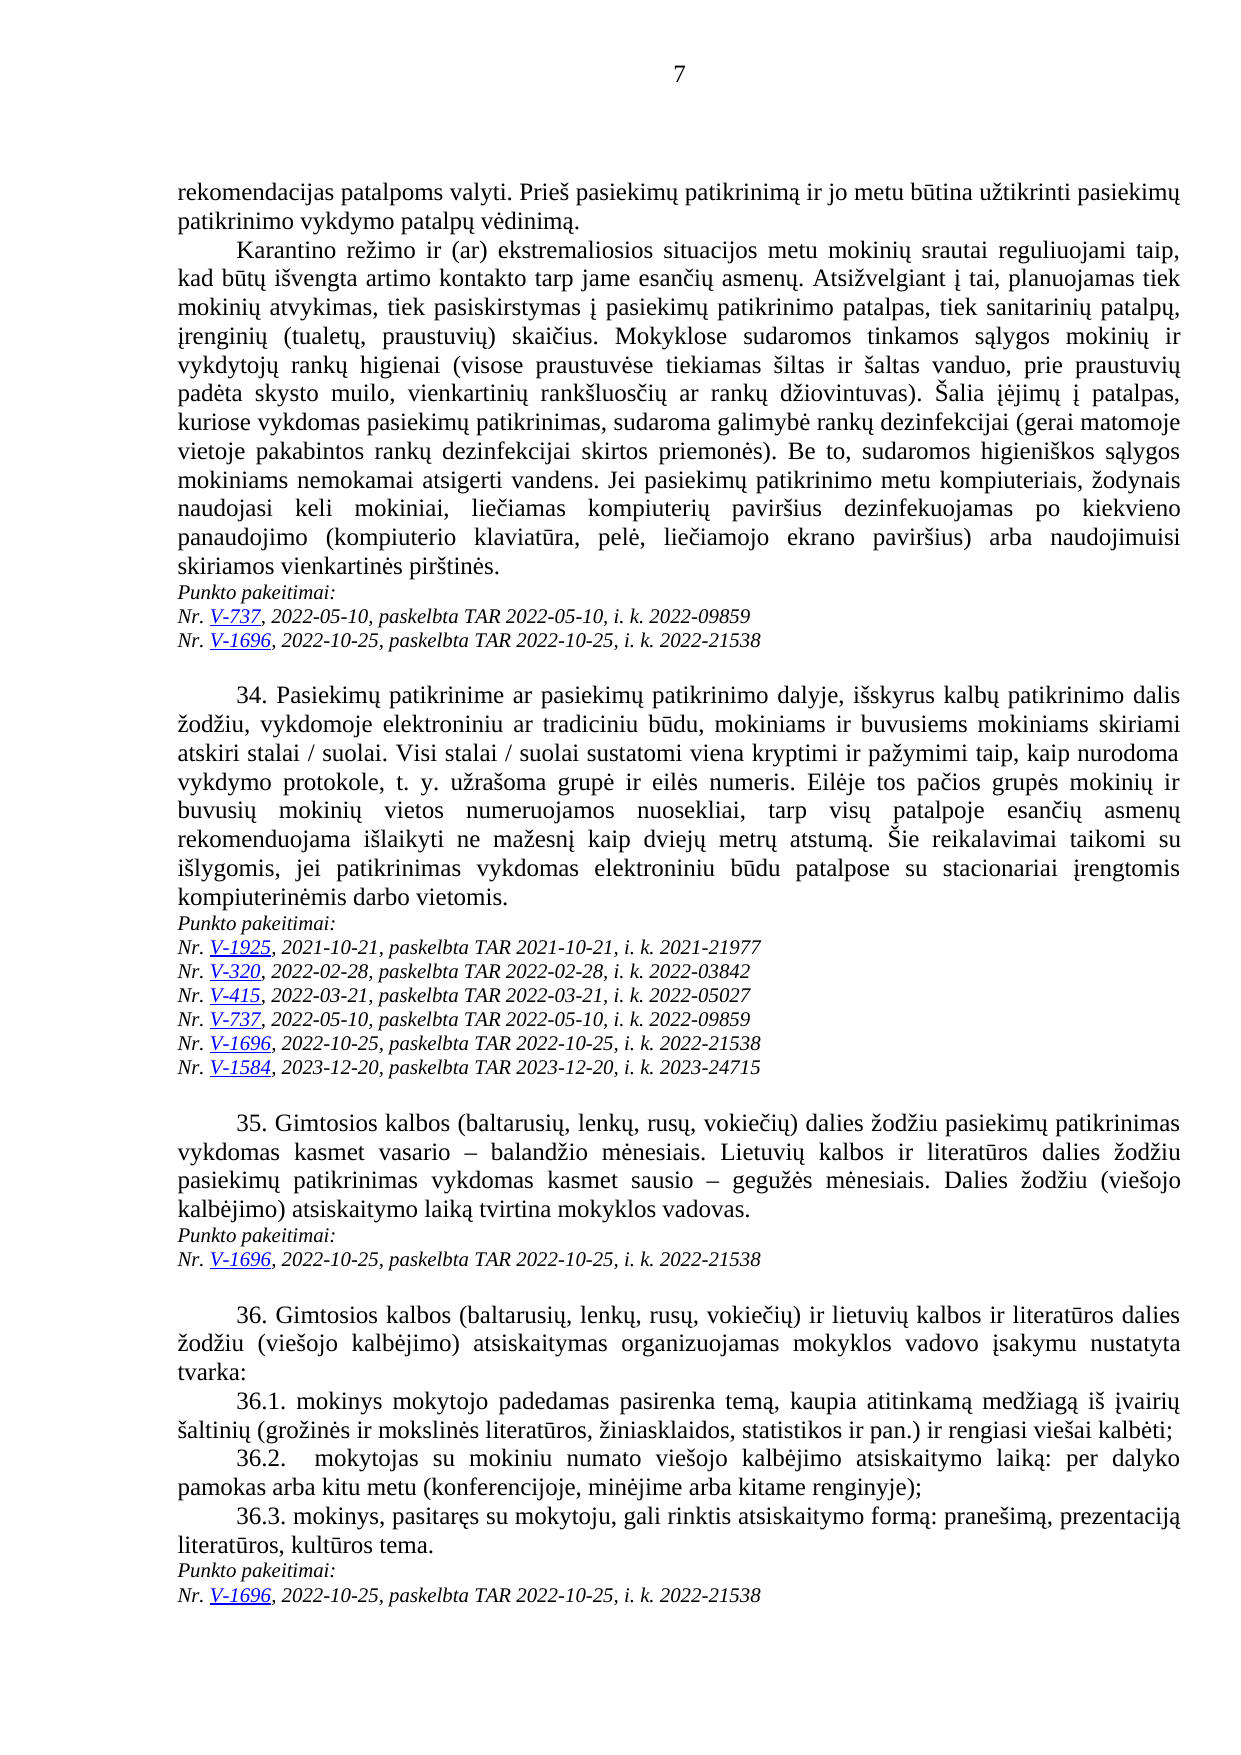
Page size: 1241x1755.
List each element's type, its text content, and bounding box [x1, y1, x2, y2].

text Punkto pakeitimai: [177, 911, 1181, 935]
text Karantino režimo ir (ar) ekstremaliosios situacijos metu mokinių srautai reguliuojami taip, kad būtų išvengta artimo kontakto tarp jame esančių asmenų. Atsižvelgiant į tai, planuojamas tiek mokinių atvykimas, tiek pasiskirstymas į pasiekimų patikrinimo patalpas, tiek sanitarinių patalpų, įrenginių (tualetų, praustuvių) skaičius. Mokyklose sudaromos tinkamos sąlygos mokinių ir vykdytojų rankų higienai (visose praustuvėse tiekiamas šiltas ir šaltas vanduo, prie praustuvių padėta skysto muilo, vienkartinių rankšluosčių ar rankų džiovintuvas). Šalia įėjimų į patalpas, kuriose vykdomas pasiekimų patikrinimas, sudaroma galimybė rankų dezinfekcijai (gerai matomoje vietoje pakabintos rankų dezinfekcijai skirtos priemonės). Be to, sudaromos higieniškos sąlygos mokiniams nemokamai atsigerti vandens. Jei pasiekimų patikrinimo metu kompiuteriais, žodynais naudojasi keli mokiniai, liečiamas kompiuterių paviršius dezinfekuojamas po kiekvieno panaudojimo (kompiuterio klaviatūra, pelė, liečiamojo ekrano paviršius) arba naudojimuisi skiriamos vienkartinės pirštinės. [177, 235, 1181, 580]
text Nr. V-1584, 2023-12-20, paskelbta TAR 2023-12-20, i. k. 2023-24715 [177, 1055, 1181, 1079]
text rekomendacijas patalpoms valyti. Prieš pasiekimų patikrinimą ir jo metu būtina užtikrinti pasiekimų patikrinimo vykdymo patalpų vėdinimą. [177, 177, 1181, 235]
text Nr. V-1696, 2022-10-25, paskelbta TAR 2022-10-25, i. k. 2022-21538 [177, 1247, 1181, 1271]
text 35. Gimtosios kalbos (baltarusių, lenkų, rusų, vokiečių) dalies žodžiu pasiekimų patikrinimas vykdomas kasmet vasario – balandžio mėnesiais. Lietuvių kalbos ir literatūros dalies žodžiu pasiekimų patikrinimas vykdomas kasmet sausio – gegužės mėnesiais. Dalies žodžiu (viešojo kalbėjimo) atsiskaitymo laiką tvirtina mokyklos vadovas. [177, 1108, 1181, 1223]
text Punkto pakeitimai: [177, 1558, 1181, 1582]
text Nr. V-1696, 2022-10-25, paskelbta TAR 2022-10-25, i. k. 2022-21538 [177, 628, 1181, 652]
text Nr. V-415, 2022-03-21, paskelbta TAR 2022-03-21, i. k. 2022-05027 [177, 983, 1181, 1007]
text Punkto pakeitimai: [177, 1223, 1181, 1247]
text 36.3. mokinys, pasitaręs su mokytoju, gali rinktis atsiskaitymo formą: pranešimą, prezentaciją literatūros, kultūros tema. [177, 1501, 1181, 1558]
text Nr. V-1925, 2021-10-21, paskelbta TAR 2021-10-21, i. k. 2021-21977 [177, 935, 1181, 959]
text Nr. V-737, 2022-05-10, paskelbta TAR 2022-05-10, i. k. 2022-09859 [177, 1007, 1181, 1031]
text Nr. V-1696, 2022-10-25, paskelbta TAR 2022-10-25, i. k. 2022-21538 [177, 1582, 1181, 1607]
text 34. Pasiekimų patikrinime ar pasiekimų patikrinimo dalyje, išskyrus kalbų patikrinimo dalis žodžiu, vykdomoje elektroniniu ar tradiciniu būdu, mokiniams ir buvusiems mokiniams skiriami atskiri stalai / suolai. Visi stalai / suolai sustatomi viena kryptimi ir pažymimi taip, kaip nurodoma vykdymo protokole, t. y. užrašoma grupė ir eilės numeris. Eilėje tos pačios grupės mokinių ir buvusių mokinių vietos numeruojamos nuosekliai, tarp visų patalpoje esančių asmenų rekomenduojama išlaikyti ne mažesnį kaip dviejų metrų atstumą. Šie reikalavimai taikomi su išlygomis, jei patikrinimas vykdomas elektroniniu būdu patalpose su stacionariai įrengtomis kompiuterinėmis darbo vietomis. [177, 681, 1181, 911]
text 36.1. mokinys mokytojo padedamas pasirenka temą, kaupia atitinkamą medžiagą iš įvairių šaltinių (grožinės ir mokslinės literatūros, žiniasklaidos, statistikos ir pan.) ir rengiasi viešai kalbėti; [177, 1386, 1181, 1443]
text 36. Gimtosios kalbos (baltarusių, lenkų, rusų, vokiečių) ir lietuvių kalbos ir literatūros dalies žodžiu (viešojo kalbėjimo) atsiskaitymas organizuojamas mokyklos vadovo įsakymu nustatyta tvarka: [177, 1300, 1181, 1386]
text Nr. V-320, 2022-02-28, paskelbta TAR 2022-02-28, i. k. 2022-03842 [177, 959, 1181, 983]
text 36.2. mokytojas su mokiniu numato viešojo kalbėjimo atsiskaitymo laiką: per dalyko pamokas arba kitu metu (konferencijoje, minėjime arba kitame renginyje); [177, 1443, 1181, 1501]
text Punkto pakeitimai: [177, 580, 1181, 604]
text Nr. V-1696, 2022-10-25, paskelbta TAR 2022-10-25, i. k. 2022-21538 [177, 1031, 1181, 1055]
text Nr. V-737, 2022-05-10, paskelbta TAR 2022-05-10, i. k. 2022-09859 [177, 604, 1181, 628]
